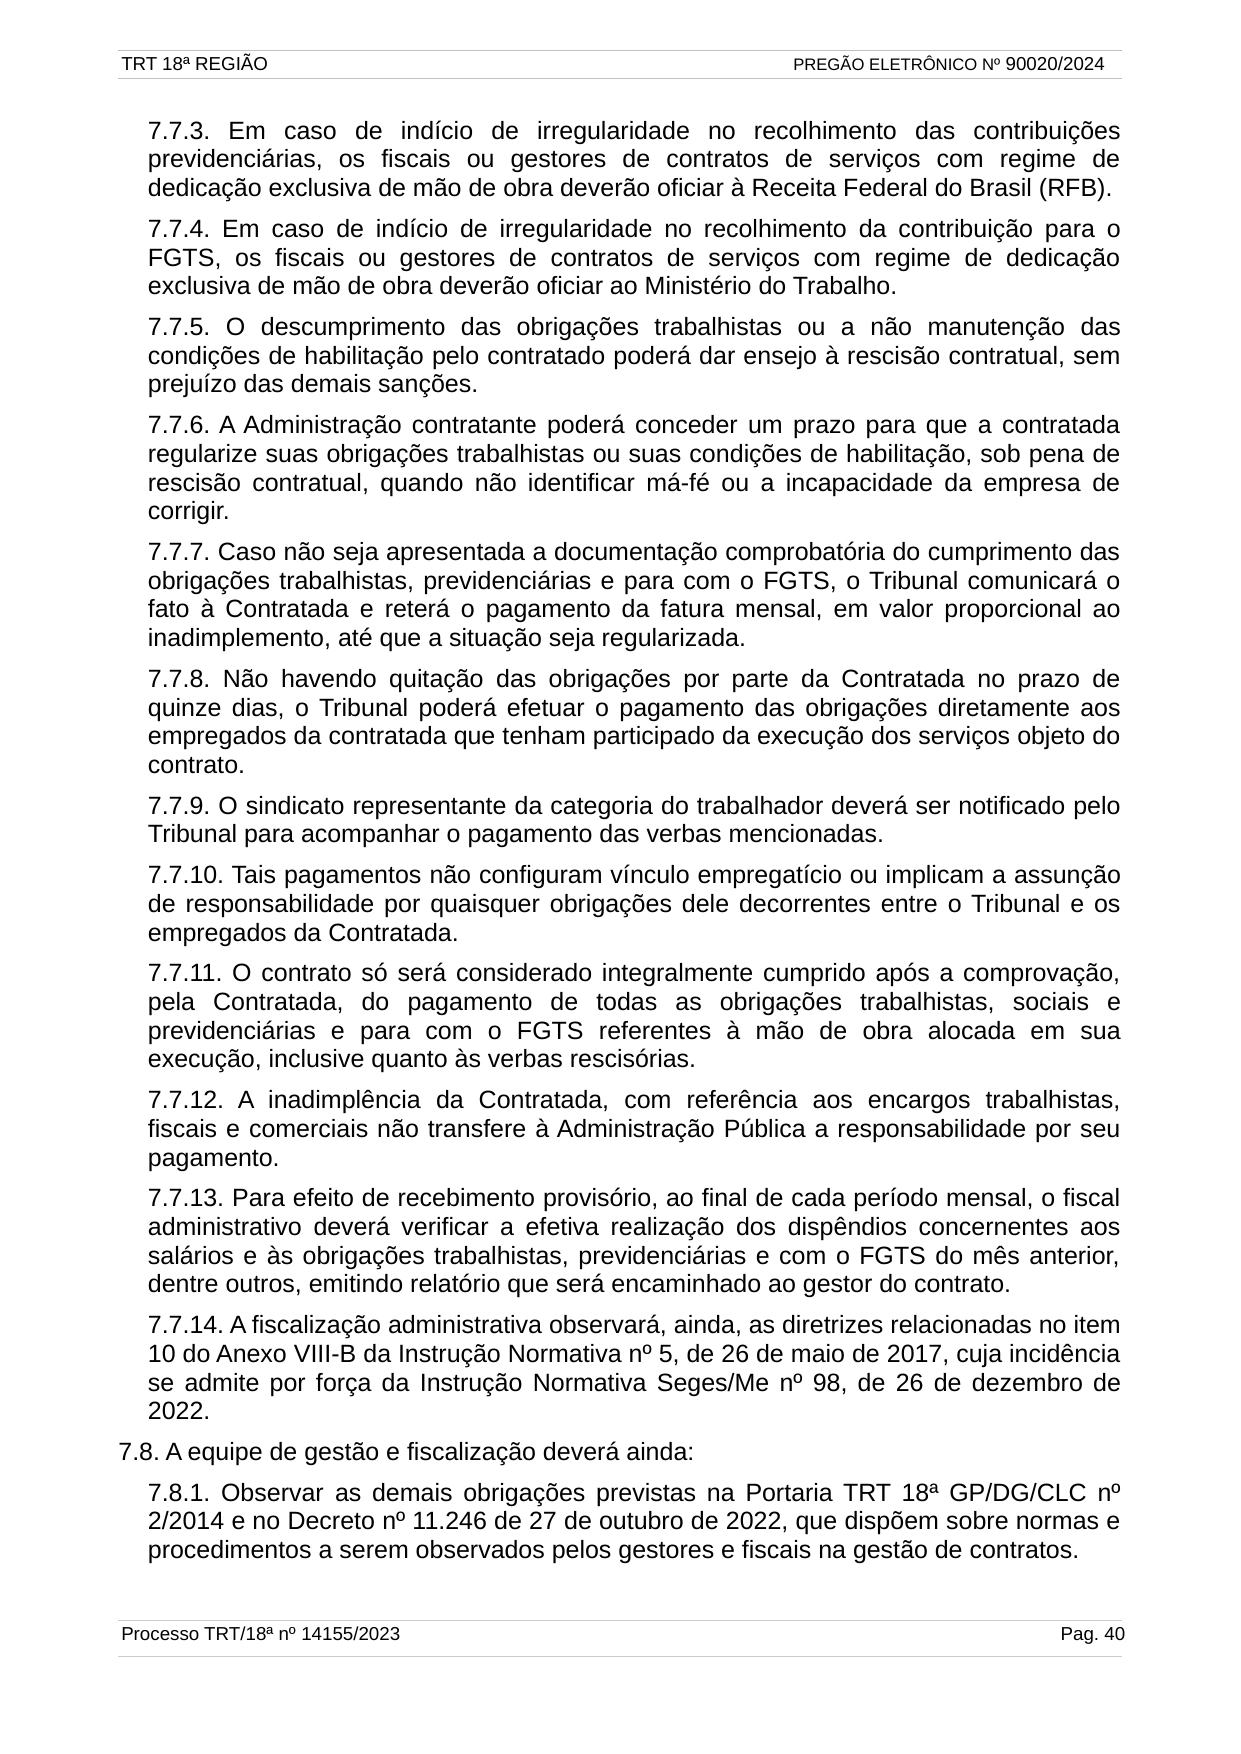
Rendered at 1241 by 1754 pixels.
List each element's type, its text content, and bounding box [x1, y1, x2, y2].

list 7.7.3. Em caso de indício de irregularidade no recolhimento das contribuições previdenciárias, os fiscais ou gestores de contratos de serviços com regime de dedicação exclusiva de mão de obra deverão oficiar à Receita Federal do Brasil (RFB). [148, 116, 1122, 202]
list 7.7.5. O descumprimento das obrigações trabalhistas ou a não manutenção das condições de habilitação pelo contratado poderá dar ensejo à rescisão contratual, sem prejuízo das demais sanções. [148, 312, 1122, 398]
text 7.8.1. Observar as demais obrigações previstas na Portaria TRT 18ª GP/DG/CLC nº 2/2014 e no Decreto nº 11.246 de 27 de outubro de 2022, que dispõem sobre normas e procedimentos a serem observados pelos gestores e fiscais na gestão de contratos. [148, 1477, 1122, 1564]
list 7.7.11. O contrato só será considerado integralmente cumprido após a comprovação, pela Contratada, do pagamento de todas as obrigações trabalhistas, sociais e previdenciárias e para com o FGTS referentes à mão de obra alocada em sua execução, inclusive quanto às verbas rescisórias. [148, 958, 1122, 1073]
list 7.7.12. A inadimplência da Contratada, com referência aos encargos trabalhistas, fiscais e comerciais não transfere à Administração Pública a responsabilidade por seu pagamento. [148, 1085, 1122, 1171]
list 7.7.10. Tais pagamentos não configuram vínculo empregatício ou implicam a assunção de responsabilidade por quaisquer obrigações dele decorrentes entre o Tribunal e os empregados da Contratada. [148, 860, 1122, 946]
list 7.7.6. A Administração contratante poderá conceder um prazo para que a contratada regularize suas obrigações trabalhistas ou suas condições de habilitação, sob pena de rescisão contratual, quando não identificar má-fé ou a incapacidade da empresa de corrigir. [148, 410, 1122, 525]
list 7.7.7. Caso não seja apresentada a documentação comprobatória do cumprimento das obrigações trabalhistas, previdenciárias e para com o FGTS, o Tribunal comunicará o fato à Contratada e reterá o pagamento da fatura mensal, em valor proporcional ao inadimplemento, até que a situação seja regularizada. [148, 537, 1122, 652]
list 7.7.14. A fiscalização administrativa observará, ainda, as diretrizes relacionadas no item 10 do Anexo VIII-B da Instrução Normativa nº 5, de 26 de maio de 2017, cuja incidência se admite por força da Instrução Normativa Seges/Me nº 98, de 26 de dezembro de 2022. [148, 1310, 1122, 1425]
list 7.7.8. Não havendo quitação das obrigações por parte da Contratada no prazo de quinze dias, o Tribunal poderá efetuar o pagamento das obrigações diretamente aos empregados da contratada que tenham participado da execução dos serviços objeto do contrato. [148, 664, 1122, 779]
list 7.7.9. O sindicato representante da categoria do trabalhador deverá ser notificado pelo Tribunal para acompanhar o pagamento das verbas mencionadas. [148, 791, 1122, 848]
list 7.7.4. Em caso de indício de irregularidade no recolhimento da contribuição para o FGTS, os fiscais ou gestores de contratos de serviços com regime de dedicação exclusiva de mão de obra deverão oficiar ao Ministério do Trabalho. [148, 214, 1122, 300]
list 7.7.13. Para efeito de recebimento provisório, ao final de cada período mensal, o fiscal administrativo deverá verificar a efetiva realização dos dispêndios concernentes aos salários e às obrigações trabalhistas, previdenciárias e com o FGTS do mês anterior, dentre outros, emitindo relatório que será encaminhado ao gestor do contrato. [148, 1183, 1122, 1298]
text 7.8. A equipe de gestão e fiscalização deverá ainda: [118, 1437, 1122, 1466]
